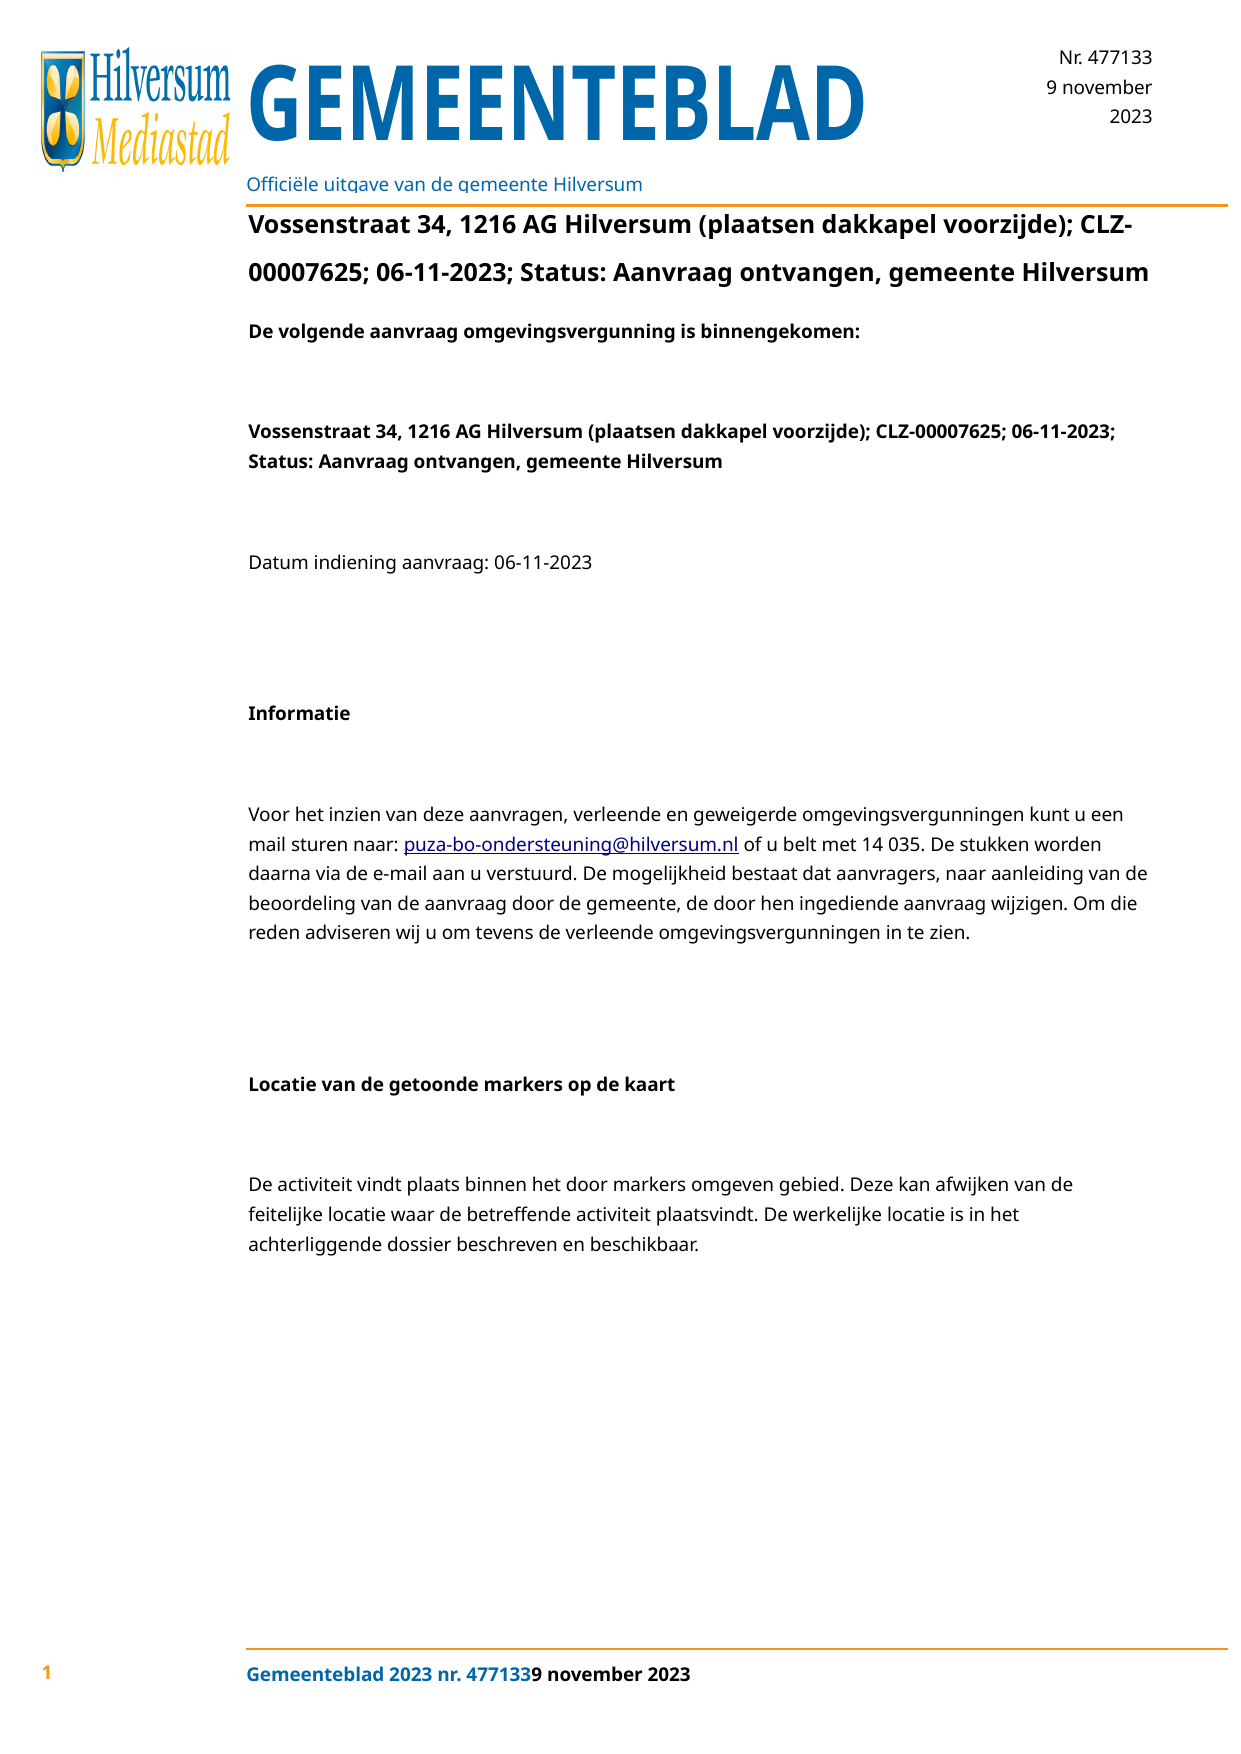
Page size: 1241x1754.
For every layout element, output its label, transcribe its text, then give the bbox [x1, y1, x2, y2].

text Locatie van de getoonde markers op de kaart [248, 1071, 1152, 1097]
text Datum indiening aanvraag: 06-11-2023 [248, 549, 1152, 575]
text Informatie [248, 700, 1152, 726]
text Vossenstraat 34, 1216 AG Hilversum (plaatsen dakkapel voorzijde); CLZ-00007625; 06-11-2023; Status: Aanvraag ontvangen, gemeente Hilversum [248, 419, 1152, 474]
text Vossenstraat 34, 1216 AG Hilversum (plaatsen dakkapel voorzijde); CLZ-00007625; 06-11-2023; Status: Aanvraag ontvangen, gemeente Hilversum [248, 207, 1152, 288]
picture [41, 47, 231, 172]
text De activiteit vindt plaats binnen het door markers omgeven gebied. Deze kan afwijken van de feitelijke locatie waar de betreffende activiteit plaatsvindt. De werkelijke locatie is in het achterliggende dossier beschreven en beschikbaar. [248, 1172, 1152, 1257]
text Voor het inzien van deze aanvragen, verleende en geweigerde omgevingsvergunningen kunt u een mail sturen naar: puza-bo-ondersteuning@hilversum.nl of u belt met 14 035. De stukken worden daarna via de e-mail aan u verstuurd. De mogelijkheid bestaat dat aanvragers, naar aanleiding van de beoordeling van de aanvraag door de gemeente, de door hen ingediende aanvraag wijzigen. Om die reden adviseren wij u om tevens de verleende omgevingsvergunningen in te zien. [248, 801, 1152, 945]
text De volgende aanvraag omgevingsvergunning is binnengekomen: [248, 318, 1152, 344]
